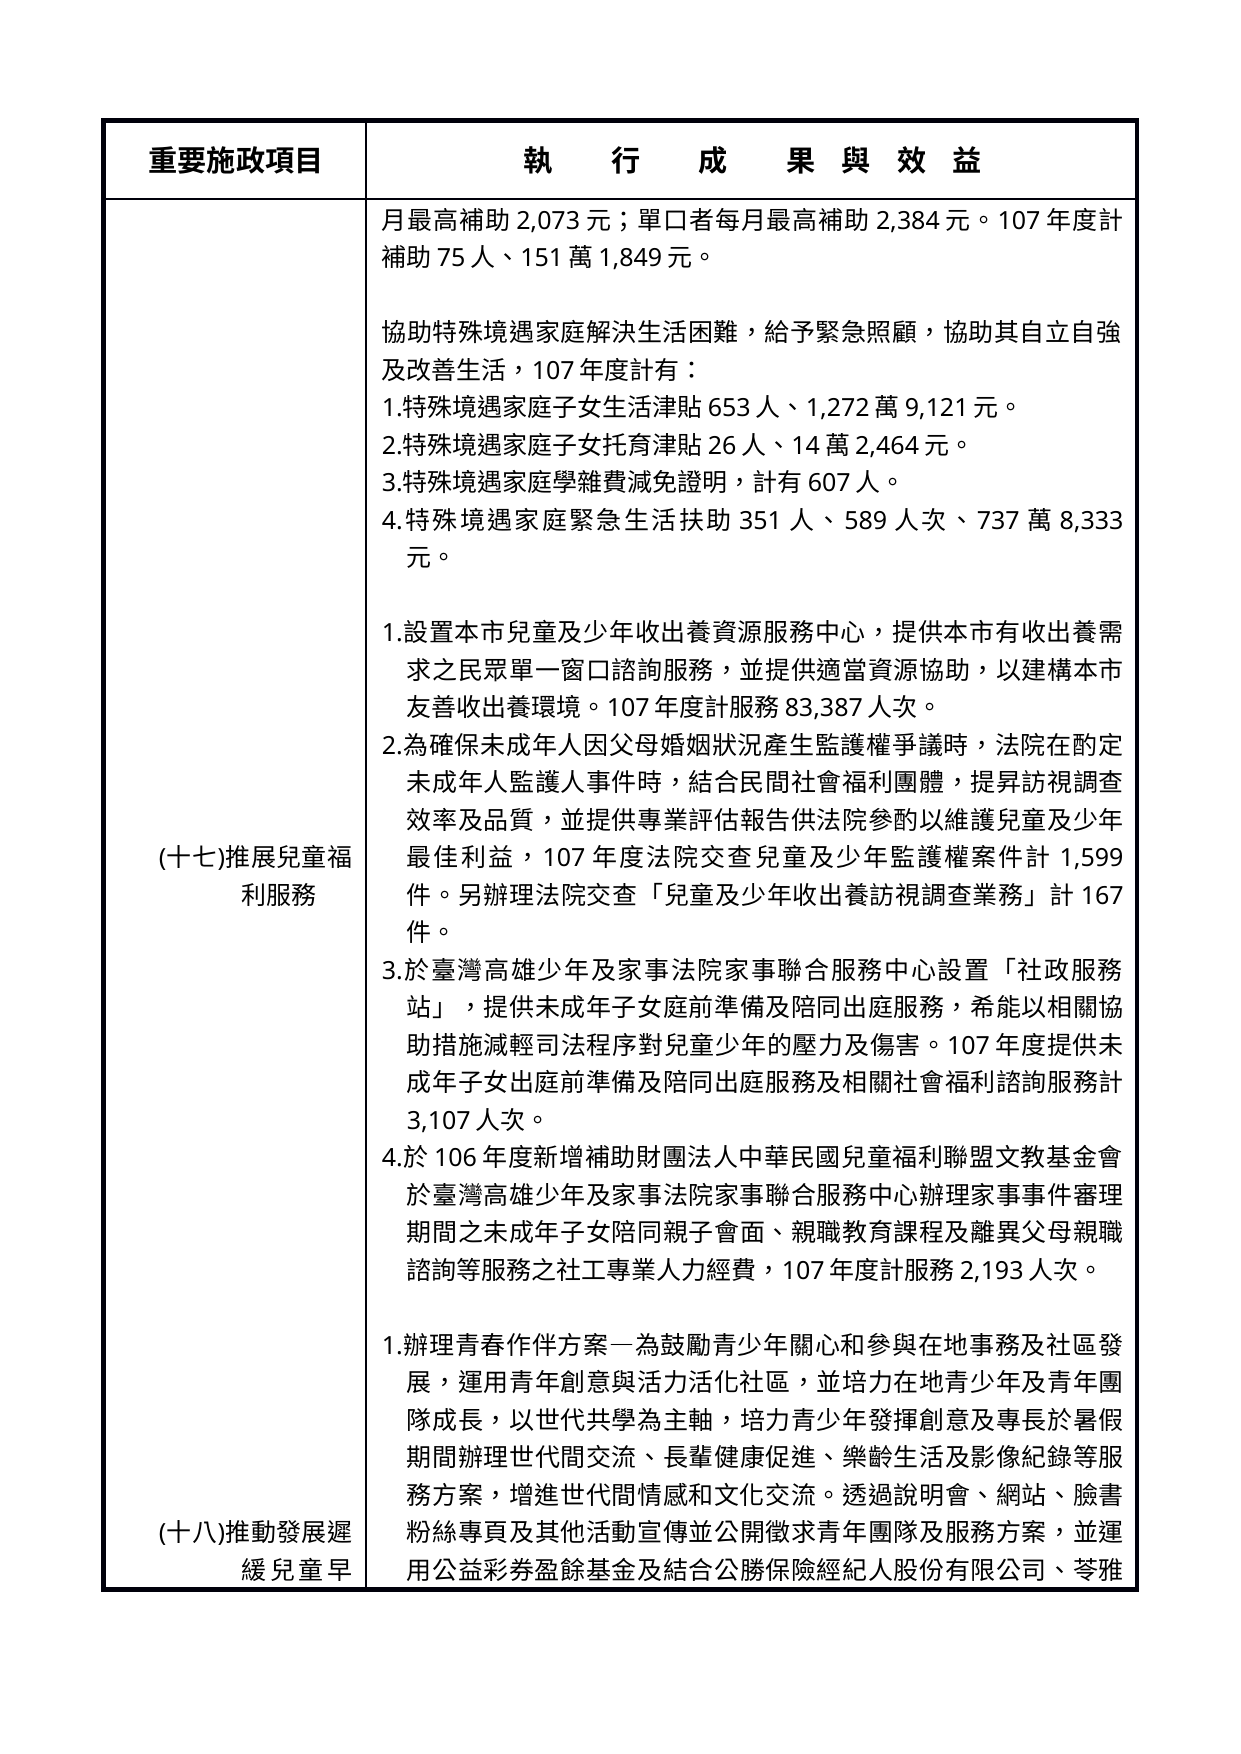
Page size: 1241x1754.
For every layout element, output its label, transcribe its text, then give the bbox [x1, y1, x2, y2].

table_cell (十七)推展兒童福利服務 (十八)推動發展遲緩兒童早 [106, 200, 365, 1587]
table_header 重要施政項目 [106, 123, 365, 198]
table_header 執 行 成 果 與 效 益 [367, 123, 1135, 198]
table_cell 月最高補助2,073元；單口者每月最高補助2,384元。107年度計補助75人、151萬1,849元。 協助特殊境遇家庭解決生活困難，給予緊急照顧，協助其自立自強及改善生活，107年度計有： 1.特殊境遇家庭子女生活津貼653人、1,272萬9,121元。 2.特殊境遇家庭子女托育津貼26人、14萬2,464元。 3.特殊境遇家庭學雜費減免證明，計有607人。 4.特殊境遇家庭緊急生活扶助351人、589人次、737萬8,333元。 1.設置本市兒童及少年收出養資源服務中心，提供本市有收出養需求之民眾單一窗口諮詢服務，並提供適當資源協助，以建構本市友善收出養環境。107年度計服務83,387人次。 2.為確保未成年人因父母婚姻狀況產生監護權爭議時，法院在酌定未成年人監護人事件時，結合民間社會福利團體，提昇訪視調查效率及品質，並提供專業評估報告供法院參酌以維護兒童及少年最佳利益，107年度法院交查兒童及少年監護權案件計1,599件。另辦理法院交查「兒童及少年收出養訪視調查業務」計167件。 3.於臺灣高雄少年及家事法院家事聯合服務中心設置「社政服務站」，提供未成年子女庭前準備及陪同出庭服務，希能以相關協助措施減輕司法程序對兒童少年的壓力及傷害。107年度提供未成年子女出庭前準備及陪同出庭服務及相關社會福利諮詢服務計3,107人次。 4.於106年度新增補助財團法人中華民國兒童福利聯盟文教基金會於臺灣高雄少年及家事法院家事聯合服務中心辦理家事事件審理期間之未成年子女陪同親子會面、親職教育課程及離異父母親職諮詢等服務之社工專業人力經費，107年度計服務2,193人次。 1.辦理青春作伴方案—為鼓勵青少年關心和參與在地事務及社區發展，運用青年創意與活力活化社區，並培力在地青少年及青年團隊成長，以世代共學為主軸，培力青少年發揮創意及專長於暑假期間辦理世代間交流、長輩健康促進、樂齡生活及影像紀錄等服務方案，增進世代間情感和文化交流。透過說明會、網站、臉書粉絲專頁及其他活動宣傳並公開徵求青年團隊及服務方案，並運用公益彩券盈餘基金及結合公勝保險經紀人股份有限公司、苓雅 [367, 200, 1135, 1587]
